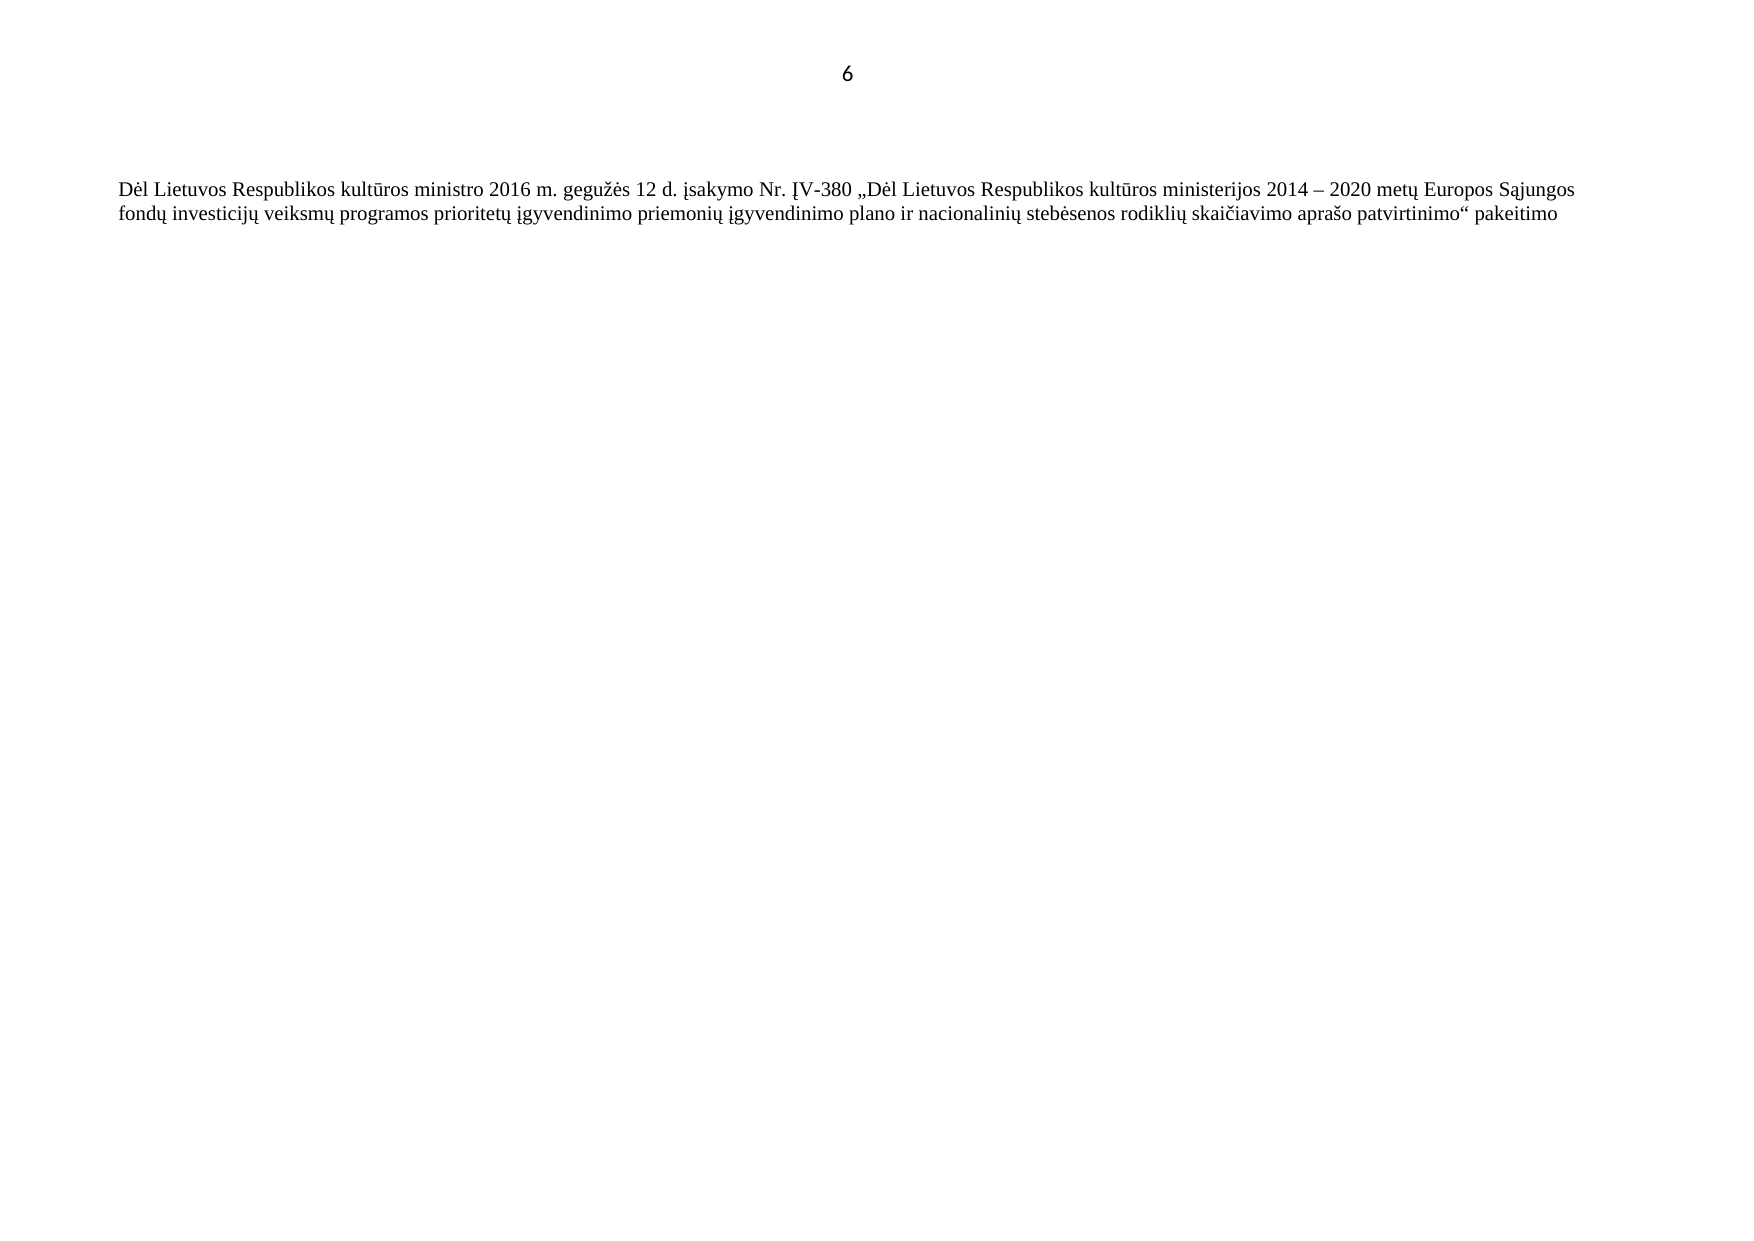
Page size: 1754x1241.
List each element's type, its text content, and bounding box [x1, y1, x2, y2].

text Dėl Lietuvos Respublikos kultūros ministro 2016 m. gegužės 12 d. įsakymo Nr. ĮV-380 „Dėl Lietuvos Respublikos kultūros ministerijos 2014 – 2020 metų Europos Sąjungos fondų investicijų veiksmų programos prioritetų įgyvendinimo priemonių įgyvendinimo plano ir nacionalinių stebėsenos rodiklių skaičiavimo aprašo patvirtinimo“ pakeitimo [118, 177, 1577, 225]
